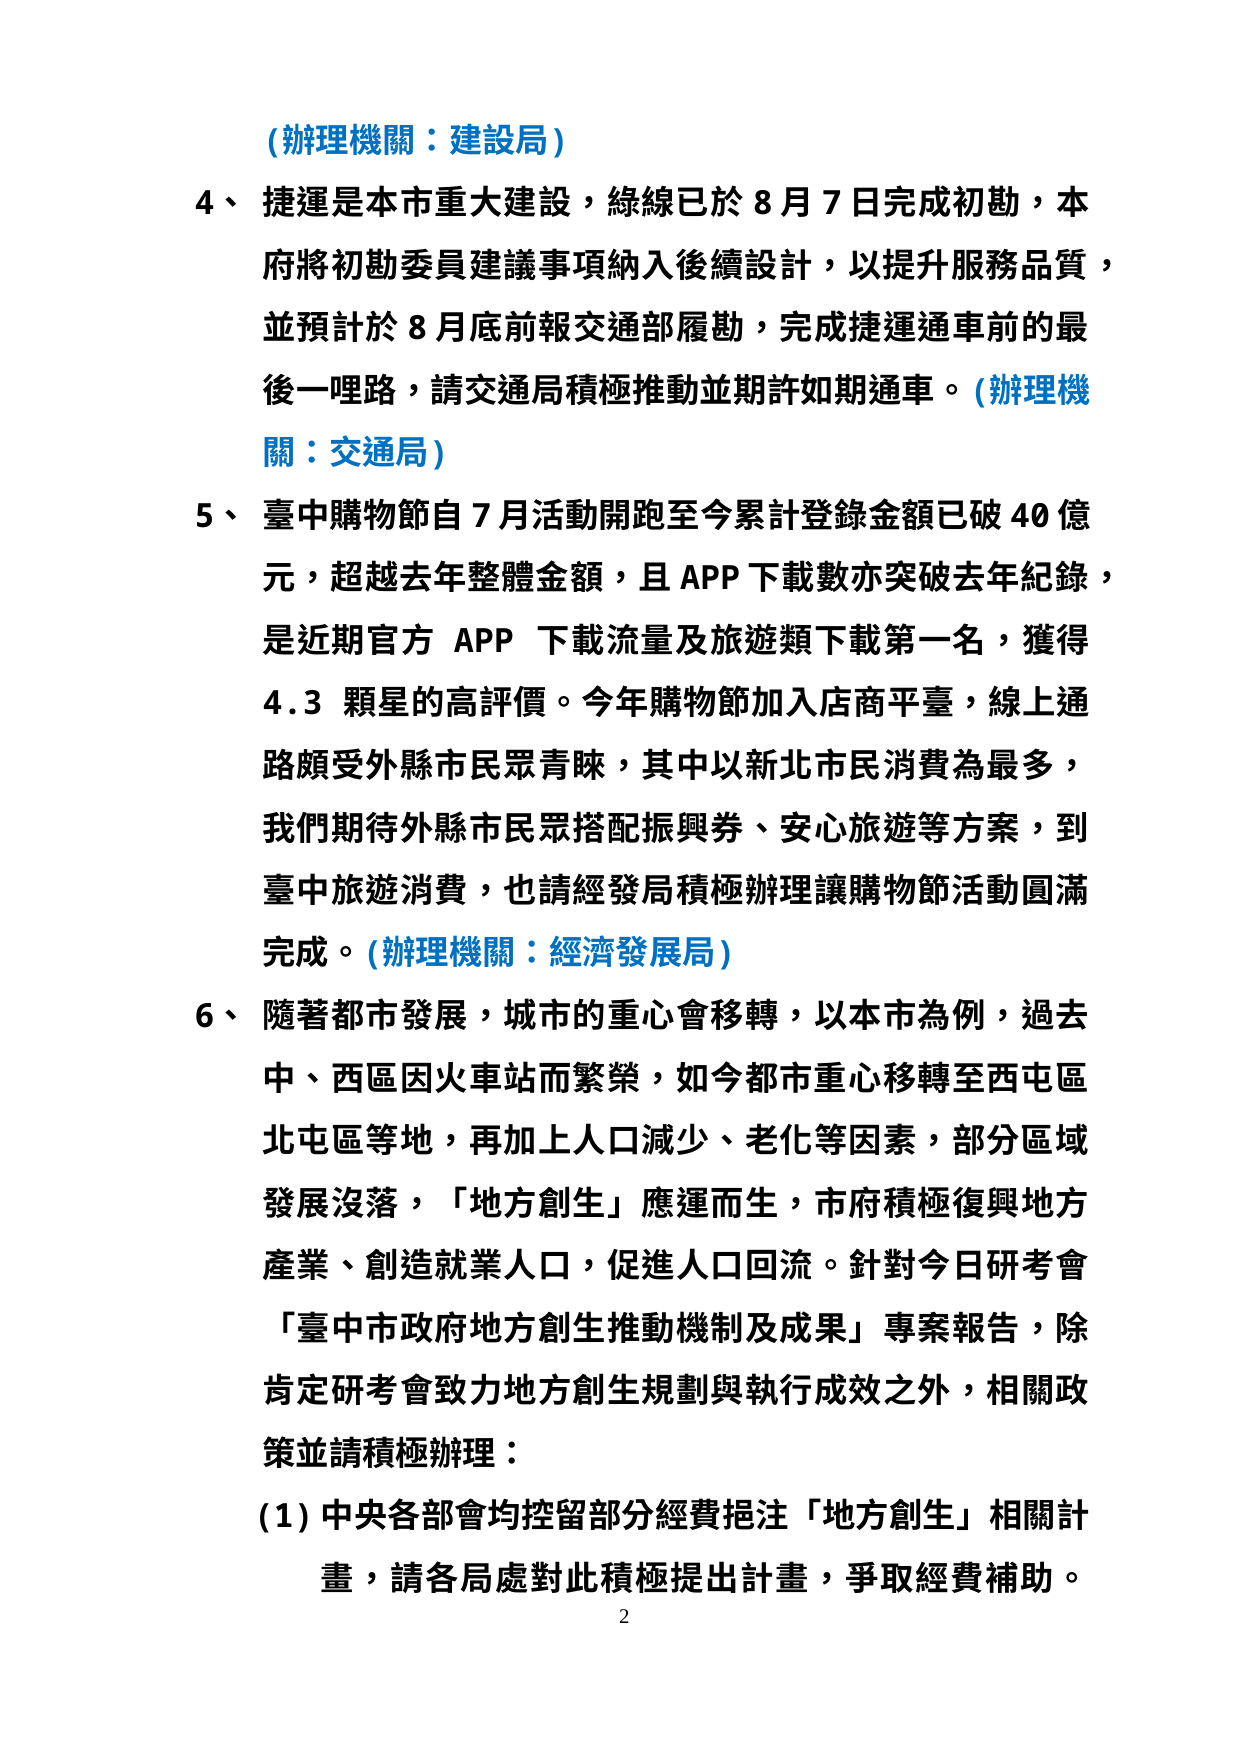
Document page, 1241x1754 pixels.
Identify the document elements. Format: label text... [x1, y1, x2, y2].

list 捷運是本市重大建設，綠線已於8月7日完成初勘，本府將初勘委員建議事項納入後續設計，以提升服務品質，並預計於8月底前報交通部履勘，完成捷運通車前的最後一哩路，請交通局積極推動並期許如期通車。(辦理機關：交通局) [194, 159, 1090, 471]
list 中央各部會均控留部分經費挹注「地方創生」相關計畫，請各局處對此積極提出計畫，爭取經費補助。 [253, 1471, 1090, 1596]
list 隨著都市發展，城市的重心會移轉，以本市為例，過去中、西區因火車站而繁榮，如今都市重心移轉至西屯區、北屯區等地，再加上人口減少、老化等因素，部分區域發展沒落，「地方創生」應運而生，市府積極復興地方產業、創造就業人口，促進人口回流。針對今日研考會「臺中市政府地方創生推動機制及成果」專案報告，除肯定研考會致力地方創生規劃與執行成效之外，相關政策並請積極辦理： [194, 971, 1090, 1471]
list (辦理機關：建設局) [194, 96, 1090, 159]
list 臺中購物節自7月活動開跑至今累計登錄金額已破40億元，超越去年整體金額，且APP下載數亦突破去年紀錄，是近期官方 APP 下載流量及旅遊類下載第一名，獲得 4.3 顆星的高評價。今年購物節加入店商平臺，線上通路頗受外縣市民眾青睞，其中以新北市民消費為最多，我們期待外縣市民眾搭配振興券、安心旅遊等方案，到臺中旅遊消費，也請經發局積極辦理讓購物節活動圓滿完成。(辦理機關：經濟發展局) [194, 471, 1090, 971]
